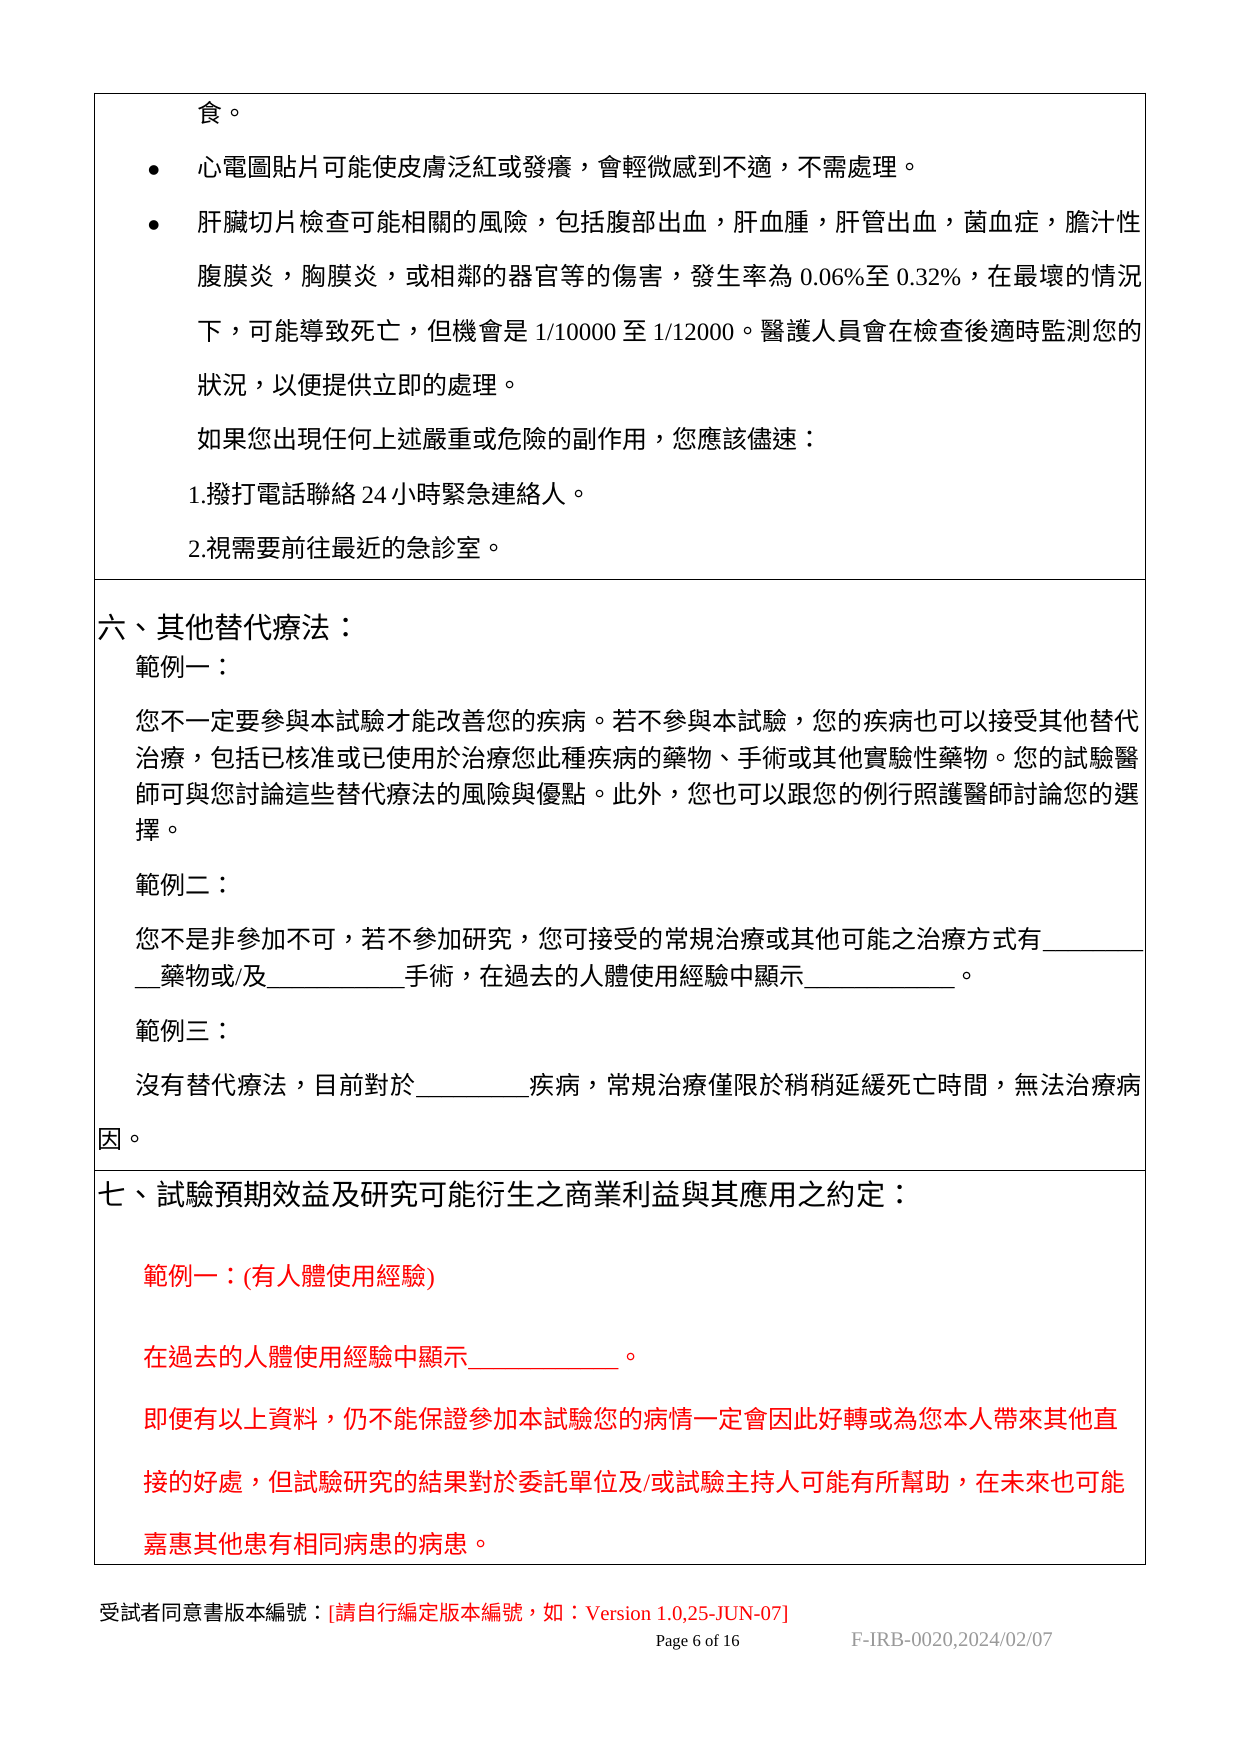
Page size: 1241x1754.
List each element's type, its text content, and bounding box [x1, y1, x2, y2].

table_cell 五、參與本臨床試驗可能發生之副作用、發生率及處理方法： 建議文字︰ 與試驗藥物相關的風險(本試驗使用藥物的副作用)： 所有試驗藥物都可能造成副作用，而您可能會經歷也可能不會發生下列的副作用。 副作用： A副作用(載明此副作用之發生率) B副作用(載明此副作用之發生率) 觀察到的嚴重副作用及處理方式： 本試驗可能會其他的副作用，但目前還不清楚。參加試驗期間，試驗醫師及其他試驗人員會定期監測您是否發生副作用。必要時，將安排您進行額外的訪視及檢測。如果您發生副作用，敬請告知您的試驗醫師及其他試驗人員，試驗醫師將會依您的情況決定給予適當處置。 與試驗過程相關的風險 在試驗進行的過程中，您可能會感到不適，某些檢驗可能會有危險，例如：採集血液樣本、 心電圖檢測、肝臟切片檢查……等。 採集血液樣本：從手臂上抽血可能會引起部位疼痛、瘀青、頭昏眼花，而在很低的機率下可能會發生感染。處理方式為抽血後需按壓抽血部位至少5分鐘；瘀青可以熱敷方式緩解；頭昏眼花則須靜坐或平躺休息。若抽血處感染請立即與本研究主持人__________醫師聯絡，__________醫院將提供您必要之醫療照護。 空腹可能引起頭暈、頭痛、胃不舒服或暈倒。處理方式為靜坐休息，抽血後盡快進食。 心電圖貼片可能使皮膚泛紅或發癢，會輕微感到不適，不需處理。 肝臟切片檢查可能相關的風險，包括腹部出血，肝血腫，肝管出血，菌血症，膽汁性腹膜炎，胸膜炎，或相鄰的器官等的傷害，發生率為0.06%至0.32%，在最壞的情況下，可能導致死亡，但機會是1/10000至1/12000。醫護人員會在檢查後適時監測您的狀況，以便提供立即的處理。 如果您出現任何上述嚴重或危險的副作用，您應該儘速： 1.撥打電話聯絡24小時緊急連絡人。 2.視需要前往最近的急診室。 [95, 94, 1145, 579]
table_cell 六、其他替代療法： 範例一： 您不一定要參與本試驗才能改善您的疾病。若不參與本試驗，您的疾病也可以接受其他替代治療，包括已核准或已使用於治療您此種疾病的藥物、手術或其他實驗性藥物。您的試驗醫師可與您討論這些替代療法的風險與優點。此外，您也可以跟您的例行照護醫師討論您的選擇。 範例二： 您不是非參加不可，若不參加研究，您可接受的常規治療或其他可能之治療方式有__________藥物或/及___________手術，在過去的人體使用經驗中顯示____________。 範例三： 沒有替代療法，目前對於_________疾病，常規治療僅限於稍稍延緩死亡時間，無法治療病因。 [95, 580, 1145, 1170]
table_cell 七、試驗預期效益及研究可能衍生之商業利益與其應用之約定： 範例一：(有人體使用經驗) 在過去的人體使用經驗中顯示____________。 即便有以上資料，仍不能保證參加本試驗您的病情一定會因此好轉或為您本人帶來其他直接的好處，但試驗研究的結果對於委託單位及/或試驗主持人可能有所幫助，在未來也可能嘉惠其他患有相同病患的病患。 [95, 1171, 1145, 1564]
